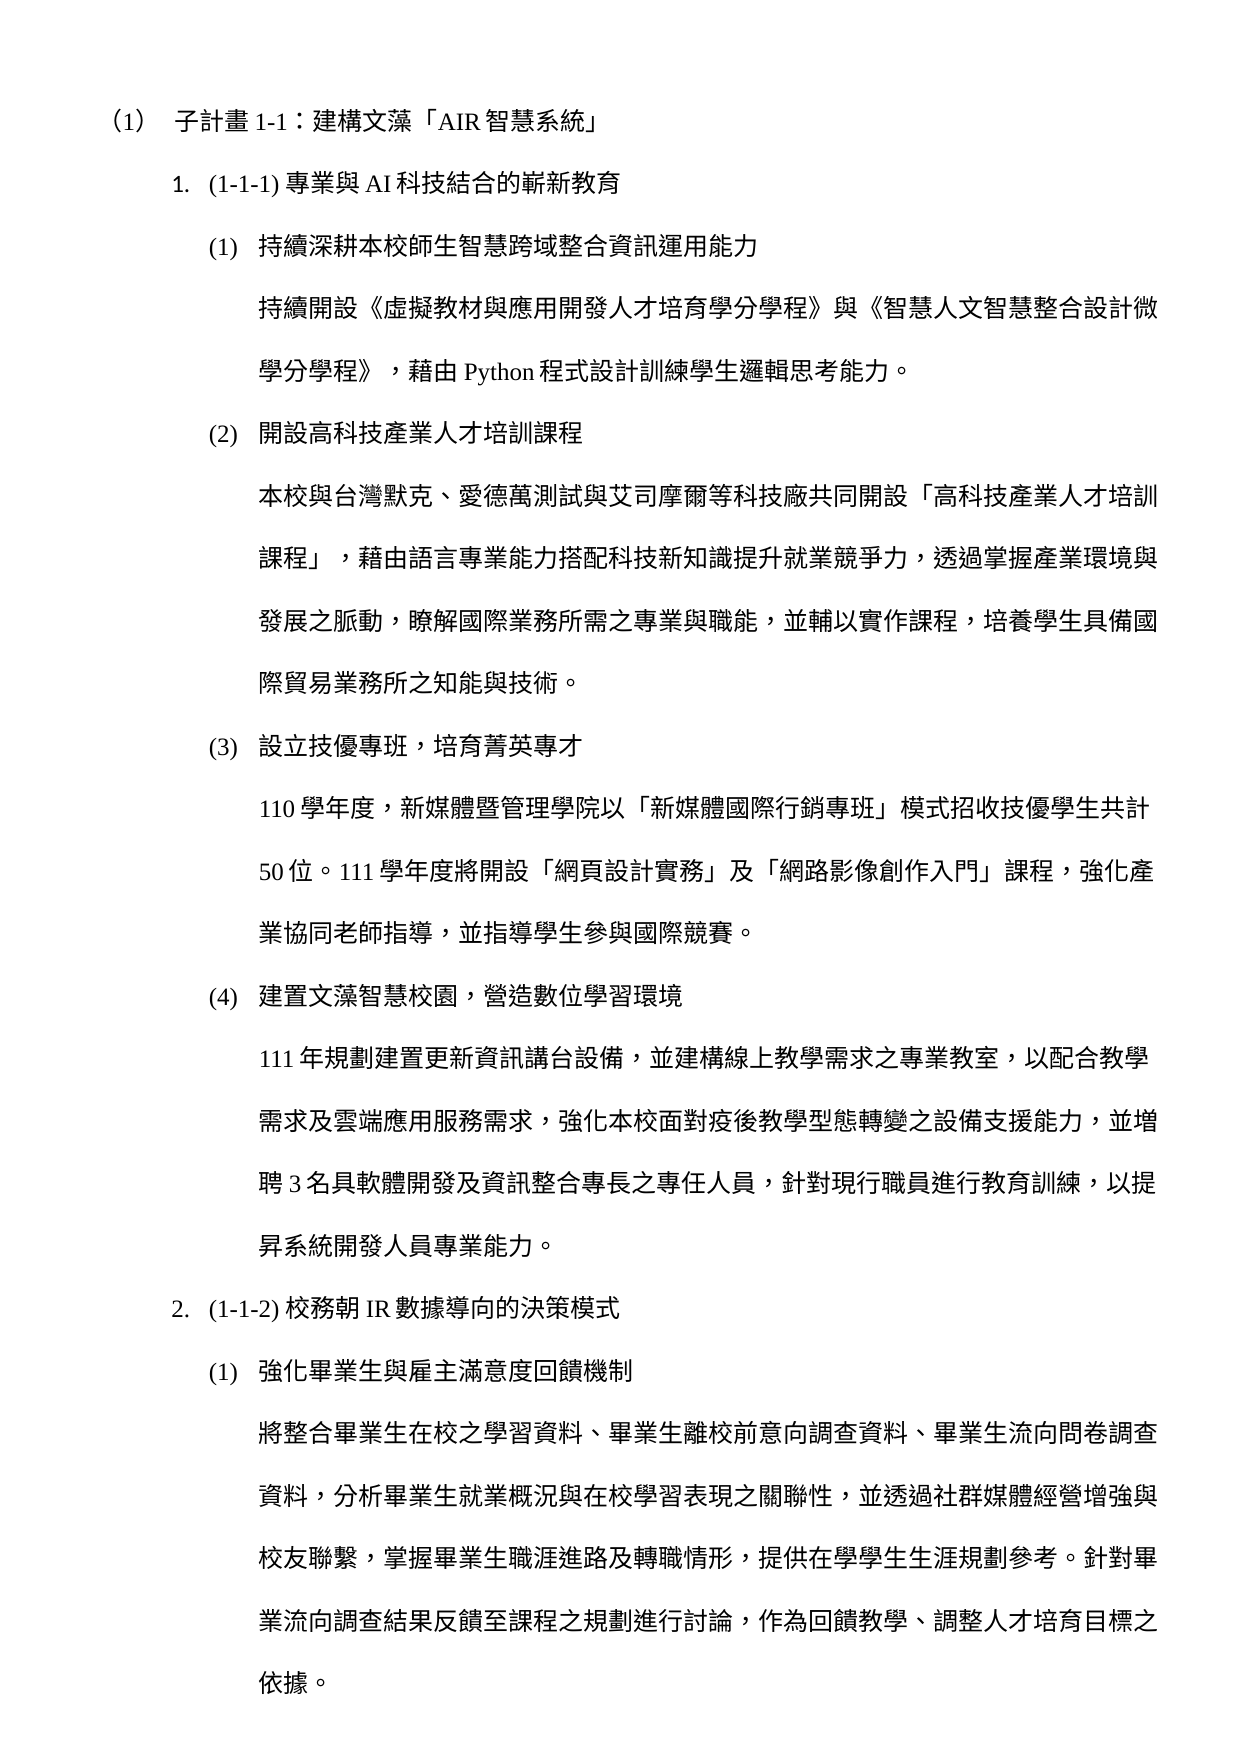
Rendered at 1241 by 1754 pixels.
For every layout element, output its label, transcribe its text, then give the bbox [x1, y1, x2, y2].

list 開設高科技產業人才培訓課程 [208, 390, 1169, 453]
list 子計畫1-1：建構文藻「AIR智慧系統」 [97, 78, 1169, 140]
list 持續深耕本校師生智慧跨域整合資訊運用能力 [208, 203, 1169, 265]
text 持續開設《虛擬教材與應用開發人才培育學分學程》與《智慧人文智慧整合設計微學分學程》，藉由Python程式設計訓練學生邏輯思考能力。 [258, 265, 1169, 390]
text 將整合畢業生在校之學習資料、畢業生離校前意向調查資料、畢業生流向問卷調查資料，分析畢業生就業概況與在校學習表現之關聯性，並透過社群媒體經營增強與校友聯繫，掌握畢業生職涯進路及轉職情形，提供在學學生生涯規劃參考。針對畢業流向調查結果反饋至課程之規劃進行討論，作為回饋教學、調整人才培育目標之依據。 [258, 1390, 1169, 1703]
text 本校與台灣默克、愛德萬測試與艾司摩爾等科技廠共同開設「高科技產業人才培訓課程」，藉由語言專業能力搭配科技新知識提升就業競爭力，透過掌握產業環境與發展之脈動，瞭解國際業務所需之專業與職能，並輔以實作課程，培養學生具備國際貿易業務所之知能與技術。 [258, 453, 1169, 703]
list (1-1-2) 校務朝IR數據導向的決策模式 [171, 1265, 1169, 1328]
list 建置文藻智慧校園，營造數位學習環境 [208, 953, 1169, 1015]
list 強化畢業生與雇主滿意度回饋機制 [208, 1328, 1169, 1390]
list 設立技優專班，培育菁英專才 [208, 703, 1169, 765]
list (1-1-1) 專業與AI科技結合的嶄新教育 [171, 140, 1169, 203]
text 111年規劃建置更新資訊講台設備，並建構線上教學需求之專業教室，以配合教學需求及雲端應用服務需求，強化本校面對疫後教學型態轉變之設備支援能力，並増聘3名具軟體開發及資訊整合專長之專任人員，針對現行職員進行教育訓練，以提昇系統開發人員專業能力。 [258, 1015, 1169, 1265]
text 110學年度，新媒體暨管理學院以「新媒體國際行銷專班」模式招收技優學生共計50位。111學年度將開設「網頁設計實務」及「網路影像創作入門」課程，強化產業協同老師指導，並指導學生參與國際競賽。 [258, 765, 1169, 953]
